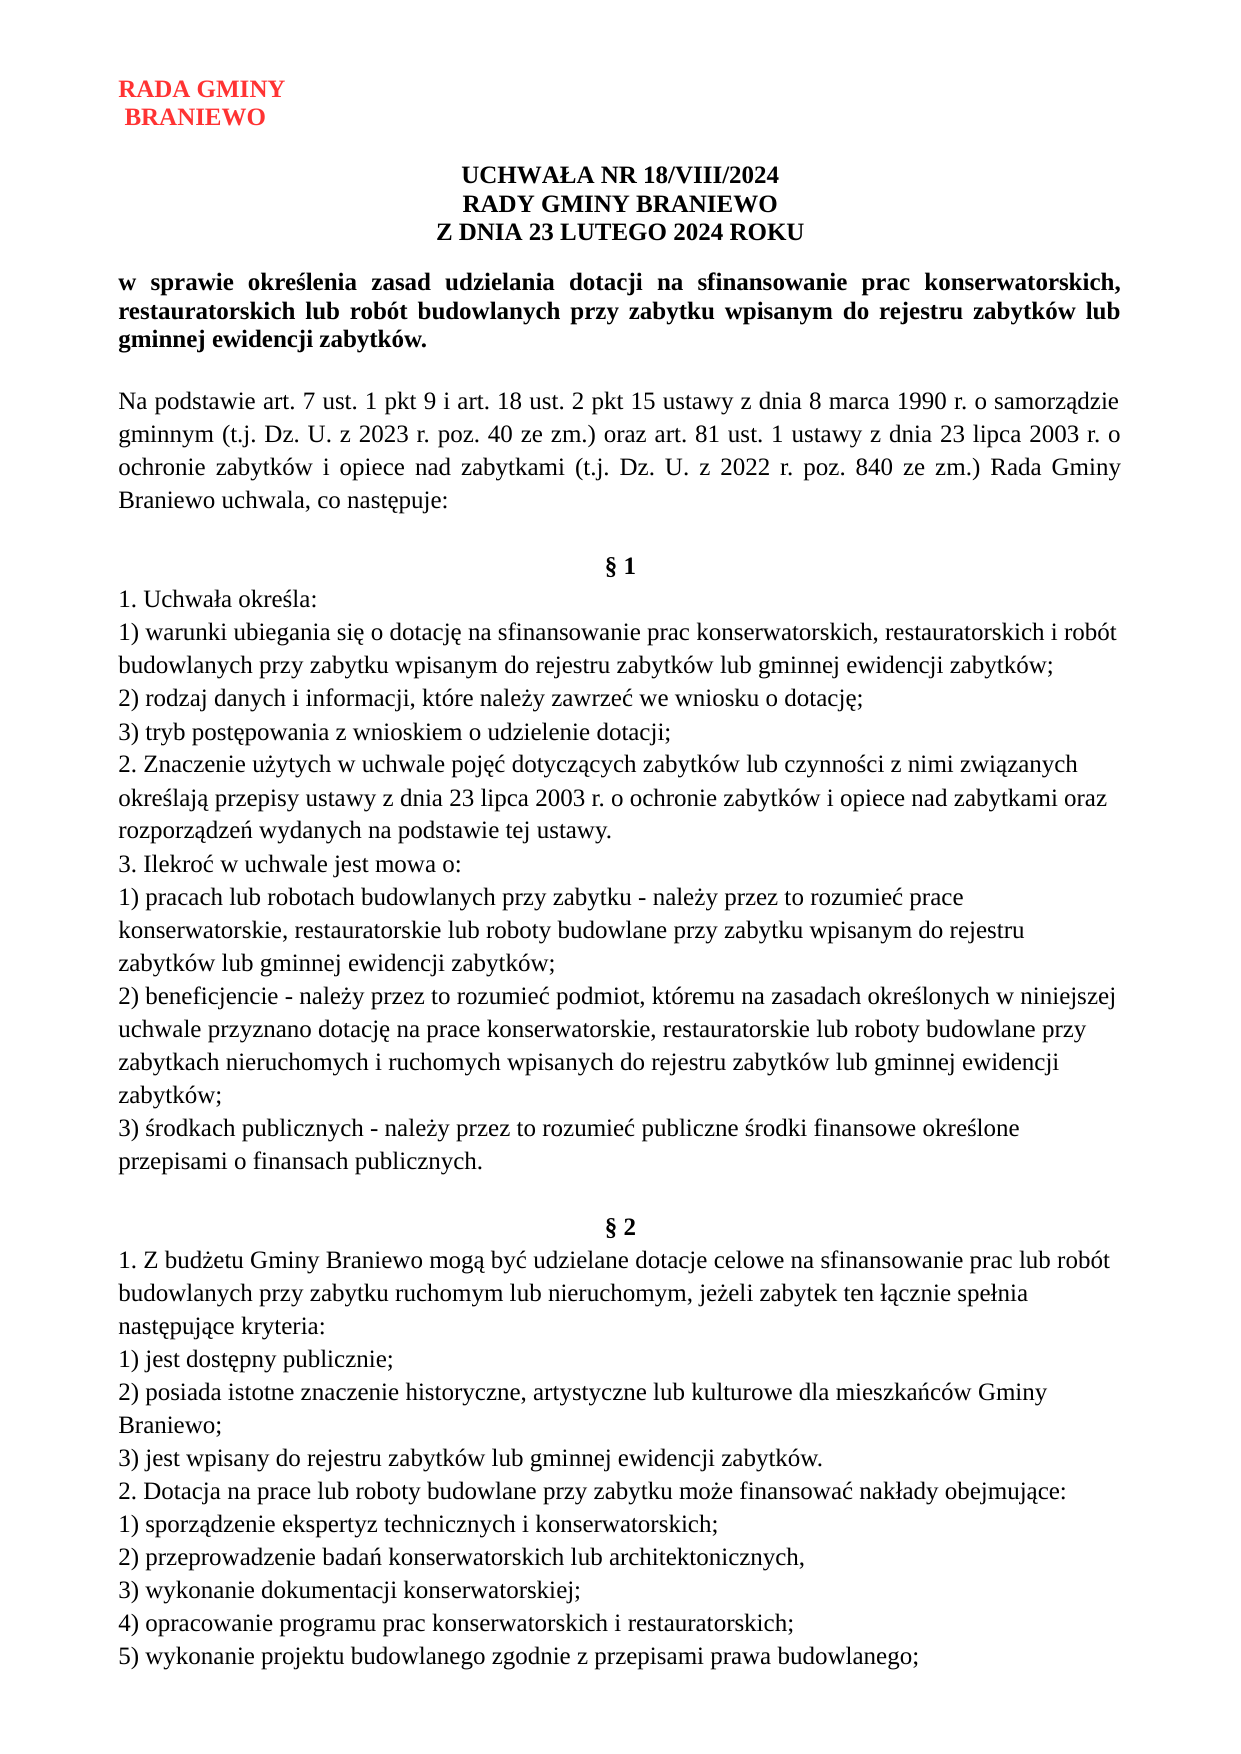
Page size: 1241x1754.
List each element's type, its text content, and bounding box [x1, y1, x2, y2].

text § 1 [118, 518, 1122, 580]
text 1. Z budżetu Gminy Braniewo mogą być udzielane dotacje celowe na sfinansowanie prac lub robót budowlanych przy zabytku ruchomym lub nieruchomym, jeżeli zabytek ten łącznie spełnia następujące kryteria: 1) jest dostępny publicznie; 2) posiada istotne znaczenie historyczne, artystyczne lub kulturowe dla mieszkańców Gminy Braniewo; 3) jest wpisany do rejestru zabytków lub gminnej ewidencji zabytków. 2. Dotacja na prace lub roboty budowlane przy zabytku może finansować nakłady obejmujące: 1) sporządzenie ekspertyz technicznych i konserwatorskich; 2) przeprowadzenie badań konserwatorskich lub architektonicznych, 3) wykonanie dokumentacji konserwatorskiej; 4) opracowanie programu prac konserwatorskich i restauratorskich; 5) wykonanie projektu budowlanego zgodnie z przepisami prawa budowlanego; [118, 1245, 1122, 1670]
text § 2 [118, 1212, 1122, 1241]
text UCHWAŁA NR 18/VIII/2024 [118, 160, 1122, 189]
text 1. Uchwała określa: 1) warunki ubiegania się o dotację na sfinansowanie prac konserwatorskich, restauratorskich i robót budowlanych przy zabytku wpisanym do rejestru zabytków lub gminnej ewidencji zabytków; 2) rodzaj danych i informacji, które należy zawrzeć we wniosku o dotację; 3) tryb postępowania z wnioskiem o udzielenie dotacji; 2. Znaczenie użytych w uchwale pojęć dotyczących zabytków lub czynności z nimi związanych określają przepisy ustawy z dnia 23 lipca 2003 r. o ochronie zabytków i opiece nad zabytkami oraz rozporządzeń wydanych na podstawie tej ustawy. 3. Ilekroć w uchwale jest mowa o: 1) pracach lub robotach budowlanych przy zabytku - należy przez to rozumieć prace konserwatorskie, restauratorskie lub roboty budowlane przy zabytku wpisanym do rejestru zabytków lub gminnej ewidencji zabytków; 2) beneficjencie - należy przez to rozumieć podmiot, któremu na zasadach określonych w niniejszej uchwale przyznano dotację na prace konserwatorskie, restauratorskie lub roboty budowlane przy zabytkach nieruchomych i ruchomych wpisanych do rejestru zabytków lub gminnej ewidencji zabytków; 3) środkach publicznych - należy przez to rozumieć publiczne środki finansowe określone przepisami o finansach publicznych. [118, 584, 1122, 1208]
text RADY GMINY BRANIEWO [118, 189, 1122, 217]
text Z DNIA 23 LUTEGO 2024 ROKU [118, 217, 1122, 246]
subtitle w sprawie określenia zasad udzielania dotacji na sfinansowanie prac konserwatorskich, restauratorskich lub robót budowlanych przy zabytku wpisanym do rejestru zabytków lub gminnej ewidencji zabytków. [118, 267, 1122, 353]
text Na podstawie art. 7 ust. 1 pkt 9 i art. 18 ust. 2 pkt 15 ustawy z dnia 8 marca 1990 r. o samorządzie gminnym (t.j. Dz. U. z 2023 r. poz. 40 ze zm.) oraz art. 81 ust. 1 ustawy z dnia 23 lipca 2003 r. o ochronie zabytków i opiece nad zabytkami (t.j. Dz. U. z 2022 r. poz. 840 ze zm.) Rada Gminy Braniewo uchwala, co następuje: [118, 386, 1122, 514]
